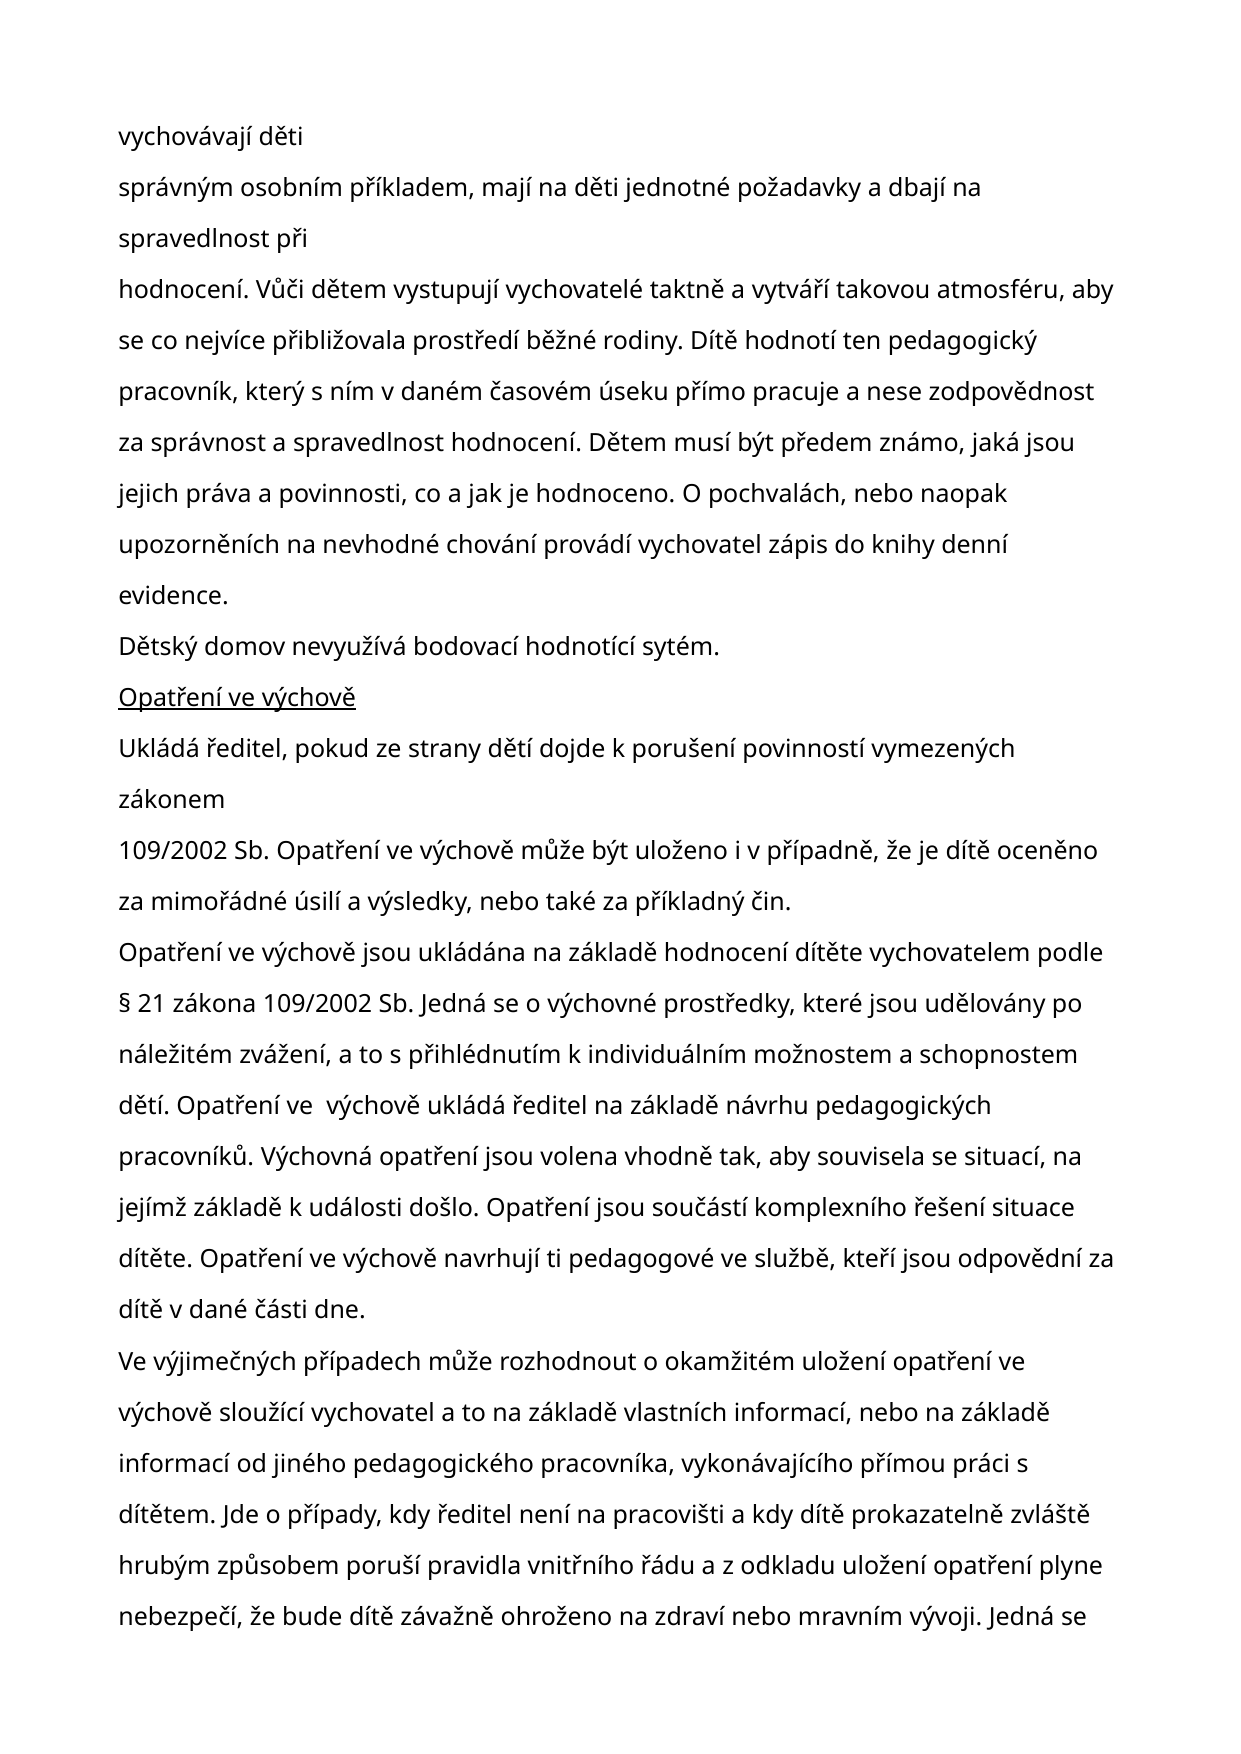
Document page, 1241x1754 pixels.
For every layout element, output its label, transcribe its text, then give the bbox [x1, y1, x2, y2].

text 109/2002 Sb. Opatření ve výchově může být uloženo i v případně, že je dítě oceněno za mimořádné úsilí a výsledky, nebo také za příkladný čin. [118, 833, 1122, 918]
text Ve výjimečných případech může rozhodnout o okamžitém uložení opatření ve výchově sloužící vychovatel a to na základě vlastních informací, nebo na základě informací od jiného pedagogického pracovníka, vykonávajícího přímou práci s dítětem. Jde o případy, kdy ředitel není na pracovišti a kdy dítě prokazatelně zvláště hrubým způsobem poruší pravidla vnitřního řádu a z odkladu uložení opatření plyne nebezpečí, že bude dítě závažně ohroženo na zdraví nebo mravním vývoji. Jedná se [118, 1343, 1122, 1632]
text vychovávají děti [118, 118, 1122, 152]
text Opatření ve výchově jsou ukládána na základě hodnocení dítěte vychovatelem podle § 21 zákona 109/2002 Sb. Jedná se o výchovné prostředky, které jsou udělovány po náležitém zvážení, a to s přihlédnutím k individuálním možnostem a schopnostem dětí. Opatření ve výchově ukládá ředitel na základě návrhu pedagogických pracovníků. Výchovná opatření jsou volena vhodně tak, aby souvisela se situací, na jejímž základě k události došlo. Opatření jsou součástí komplexního řešení situace dítěte. Opatření ve výchově navrhují ti pedagogové ve službě, kteří jsou odpovědní za dítě v dané části dne. [118, 935, 1122, 1326]
text Dětský domov nevyužívá bodovací hodnotící sytém. [118, 628, 1122, 663]
text správným osobním příkladem, mají na děti jednotné požadavky a dbají na spravedlnost při [118, 169, 1122, 254]
text Ukládá ředitel, pokud ze strany dětí dojde k porušení povinností vymezených zákonem [118, 731, 1122, 816]
text Opatření ve výchově [118, 679, 1122, 714]
text hodnocení. Vůči dětem vystupují vychovatelé taktně a vytváří takovou atmosféru, aby se co nejvíce přibližovala prostředí běžné rodiny. Dítě hodnotí ten pedagogický pracovník, který s ním v daném časovém úseku přímo pracuje a nese zodpovědnost za správnost a spravedlnost hodnocení. Dětem musí být předem známo, jaká jsou jejich práva a povinnosti, co a jak je hodnoceno. O pochvalách, nebo naopak upozorněních na nevhodné chování provádí vychovatel zápis do knihy denní evidence. [118, 271, 1122, 612]
